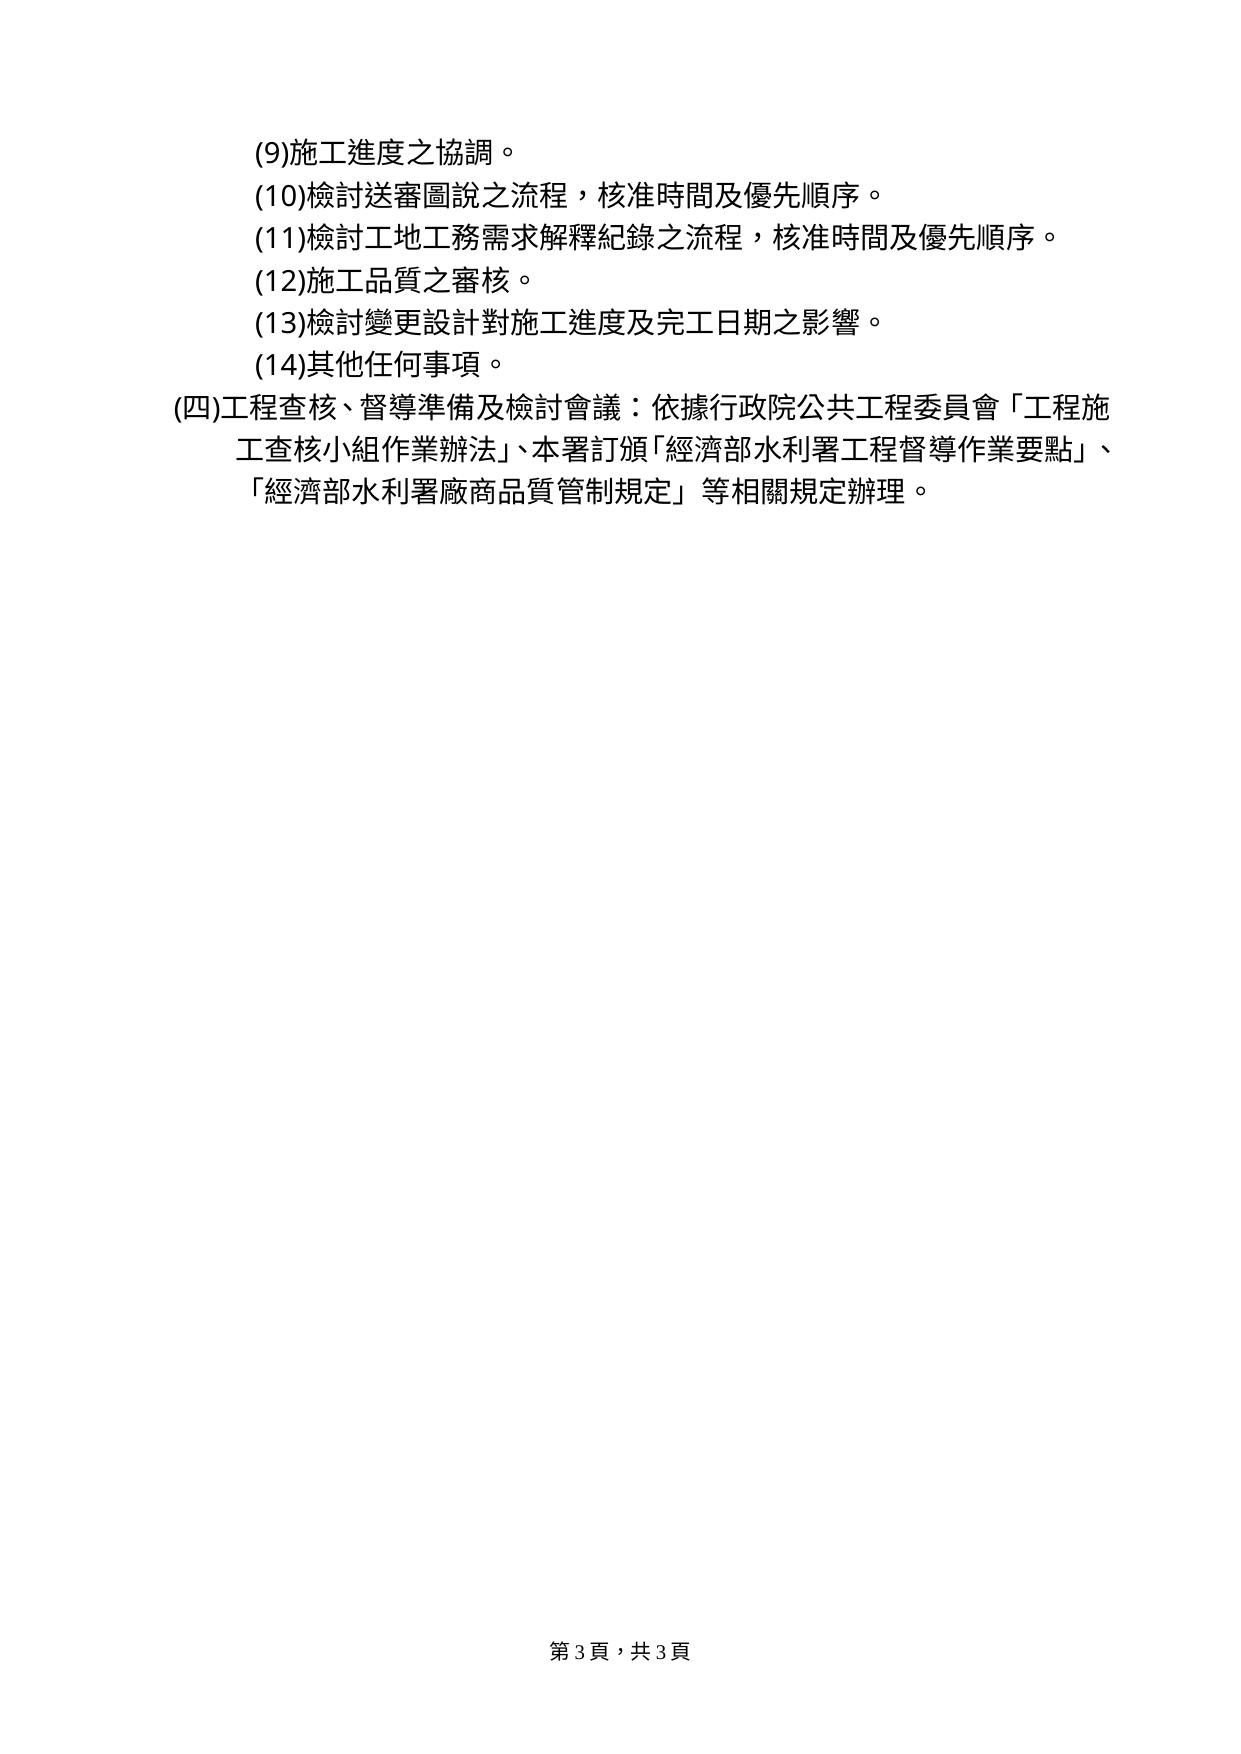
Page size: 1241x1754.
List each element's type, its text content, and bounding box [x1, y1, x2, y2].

text (13)檢討變更設計對施工進度及完工日期之影響。 [255, 299, 1110, 342]
text (10)檢討送審圖說之流程，核准時間及優先順序。 [255, 172, 1110, 215]
text (14)其他任何事項。 [255, 342, 1110, 384]
text (四)工程查核、督導準備及檢討會議：依據行政院公共工程委員會「工程施工查核小組作業辦法」、本署訂頒「經濟部水利署工程督導作業要點」、「經濟部水利署廠商品質管制規定」等相關規定辦理。 [174, 384, 1110, 511]
text (12)施工品質之審核。 [255, 257, 1110, 299]
text (9)施工進度之協調。 [255, 130, 1110, 172]
text (11)檢討工地工務需求解釋紀錄之流程，核准時間及優先順序。 [255, 215, 1110, 257]
